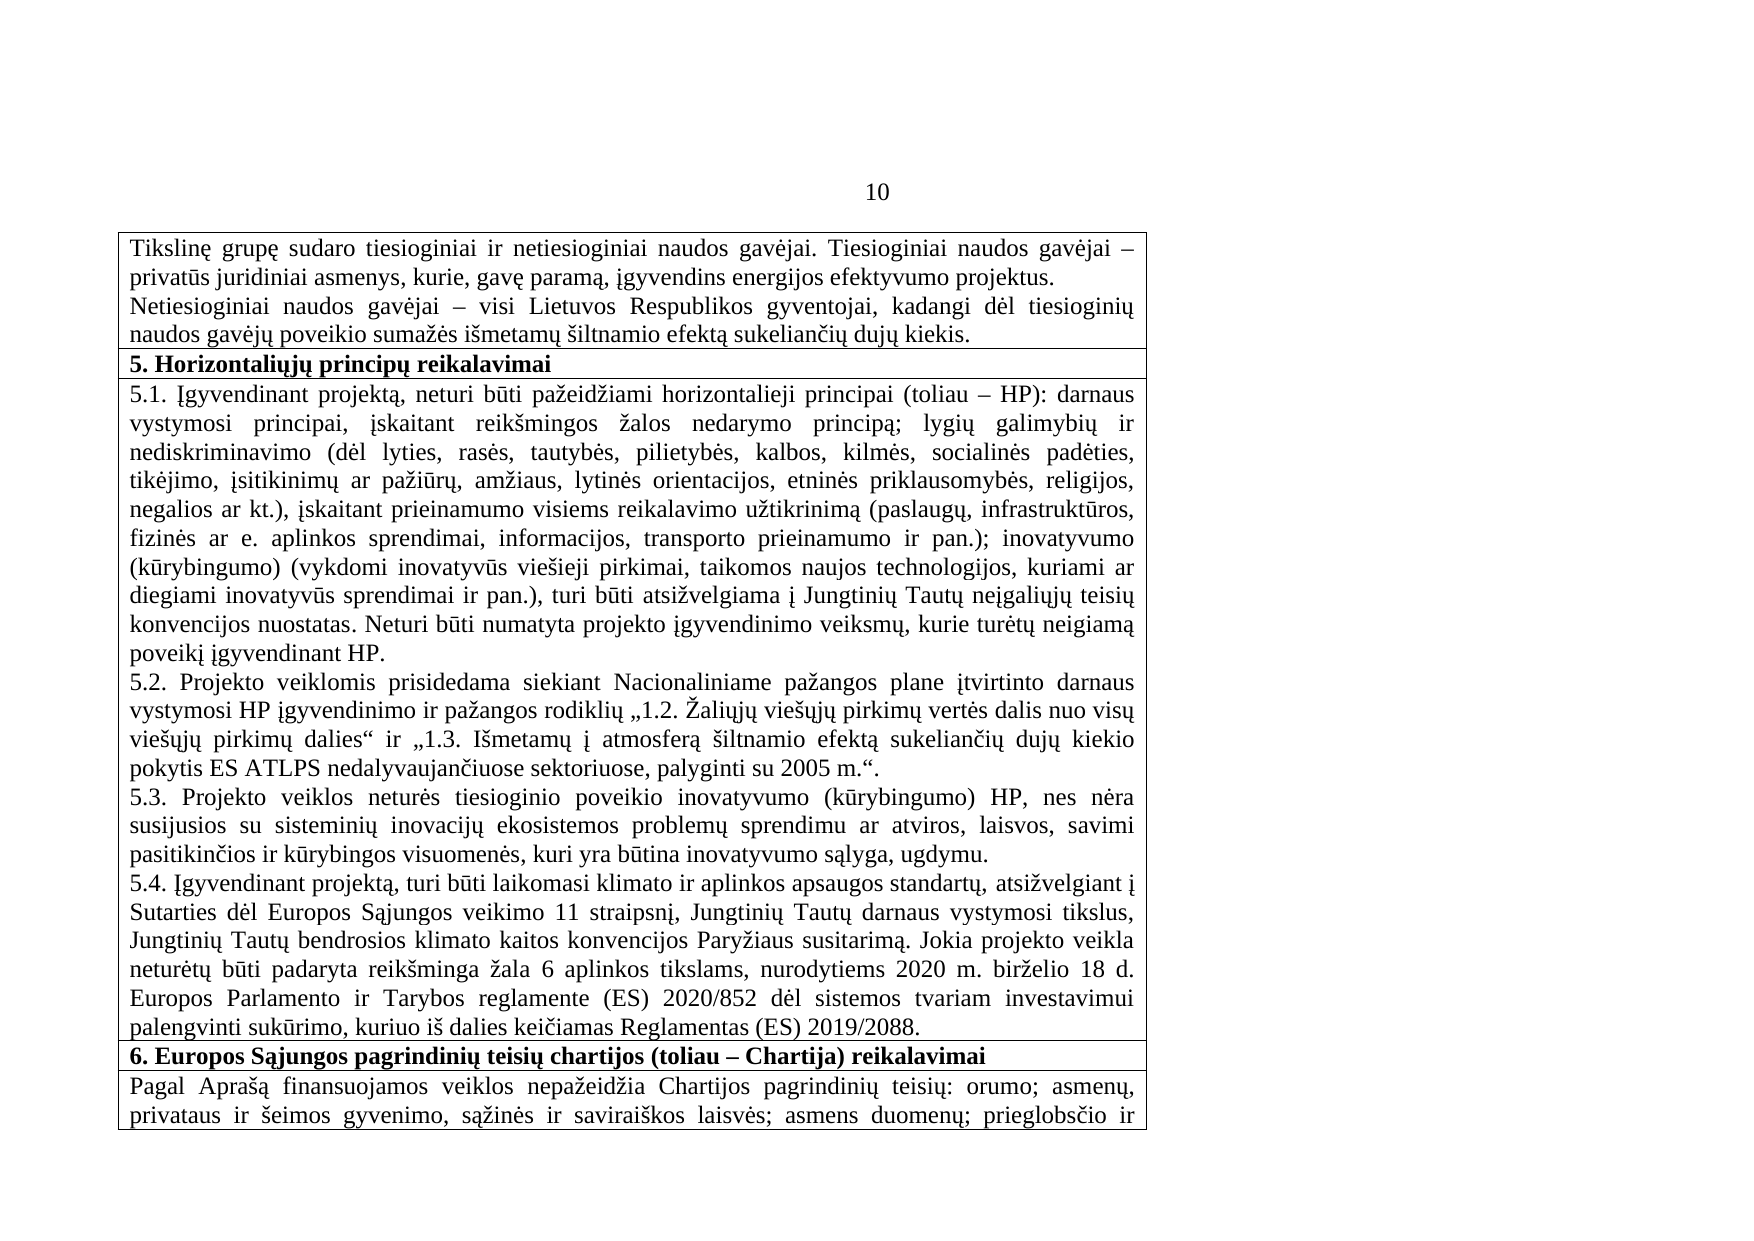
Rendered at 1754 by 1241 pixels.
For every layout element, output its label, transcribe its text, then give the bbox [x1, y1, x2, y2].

table_cell 6. Europos Sąjungos pagrindinių teisių chartijos (toliau – Chartija) reikalavimai [119, 1041, 1146, 1070]
table_cell Tikslinę grupę sudaro tiesioginiai ir netiesioginiai naudos gavėjai. Tiesioginiai naudos gavėjai – privatūs juridiniai asmenys, kurie, gavę paramą, įgyvendins energijos efektyvumo projektus. Netiesioginiai naudos gavėjai – visi Lietuvos Respublikos gyventojai, kadangi dėl tiesioginių naudos gavėjų poveikio sumažės išmetamų šiltnamio efektą sukeliančių dujų kiekis. [119, 233, 1146, 348]
table_cell Pagal Aprašą finansuojamos veiklos nepažeidžia Chartijos pagrindinių teisių: orumo; asmenų, privataus ir šeimos gyvenimo, sąžinės ir saviraiškos laisvės; asmens duomenų; prieglobsčio ir [119, 1071, 1146, 1129]
table_cell 5.1. Įgyvendinant projektą, neturi būti pažeidžiami horizontalieji principai (toliau – HP): darnaus vystymosi principai, įskaitant reikšmingos žalos nedarymo principą; lygių galimybių ir nediskriminavimo (dėl lyties, rasės, tautybės, pilietybės, kalbos, kilmės, socialinės padėties, tikėjimo, įsitikinimų ar pažiūrų, amžiaus, lytinės orientacijos, etninės priklausomybės, religijos, negalios ar kt.), įskaitant prieinamumo visiems reikalavimo užtikrinimą (paslaugų, infrastruktūros, fizinės ar e. aplinkos sprendimai, informacijos, transporto prieinamumo ir pan.); inovatyvumo (kūrybingumo) (vykdomi inovatyvūs viešieji pirkimai, taikomos naujos technologijos, kuriami ar diegiami inovatyvūs sprendimai ir pan.), turi būti atsižvelgiama į Jungtinių Tautų neįgaliųjų teisių konvencijos nuostatas. Neturi būti numatyta projekto įgyvendinimo veiksmų, kurie turėtų neigiamą poveikį įgyvendinant HP. 5.2. Projekto veiklomis prisidedama siekiant Nacionaliniame pažangos plane įtvirtinto darnaus vystymosi HP įgyvendinimo ir pažangos rodiklių „1.2. Žaliųjų viešųjų pirkimų vertės dalis nuo visų viešųjų pirkimų dalies“ ir „1.3. Išmetamų į atmosferą šiltnamio efektą sukeliančių dujų kiekio pokytis ES ATLPS nedalyvaujančiuose sektoriuose, palyginti su 2005 m.“. 5.3. Projekto veiklos neturės tiesioginio poveikio inovatyvumo (kūrybingumo) HP, nes nėra susijusios su sisteminių inovacijų ekosistemos problemų sprendimu ar atviros, laisvos, savimi pasitikinčios ir kūrybingos visuomenės, kuri yra būtina inovatyvumo sąlyga, ugdymu. 5.4. Įgyvendinant projektą, turi būti laikomasi klimato ir aplinkos apsaugos standartų, atsižvelgiant į Sutarties dėl Europos Sąjungos veikimo 11 straipsnį, Jungtinių Tautų darnaus vystymosi tikslus, Jungtinių Tautų bendrosios klimato kaitos konvencijos Paryžiaus susitarimą. Jokia projekto veikla neturėtų būti padaryta reikšminga žala 6 aplinkos tikslams, nurodytiems 2020 m. birželio 18 d. Europos Parlamento ir Tarybos reglamente (ES) 2020/852 dėl sistemos tvariam investavimui palengvinti sukūrimo, kuriuo iš dalies keičiamas Reglamentas (ES) 2019/2088. [119, 379, 1146, 1040]
table_cell 5. Horizontaliųjų principų reikalavimai [119, 349, 1146, 378]
